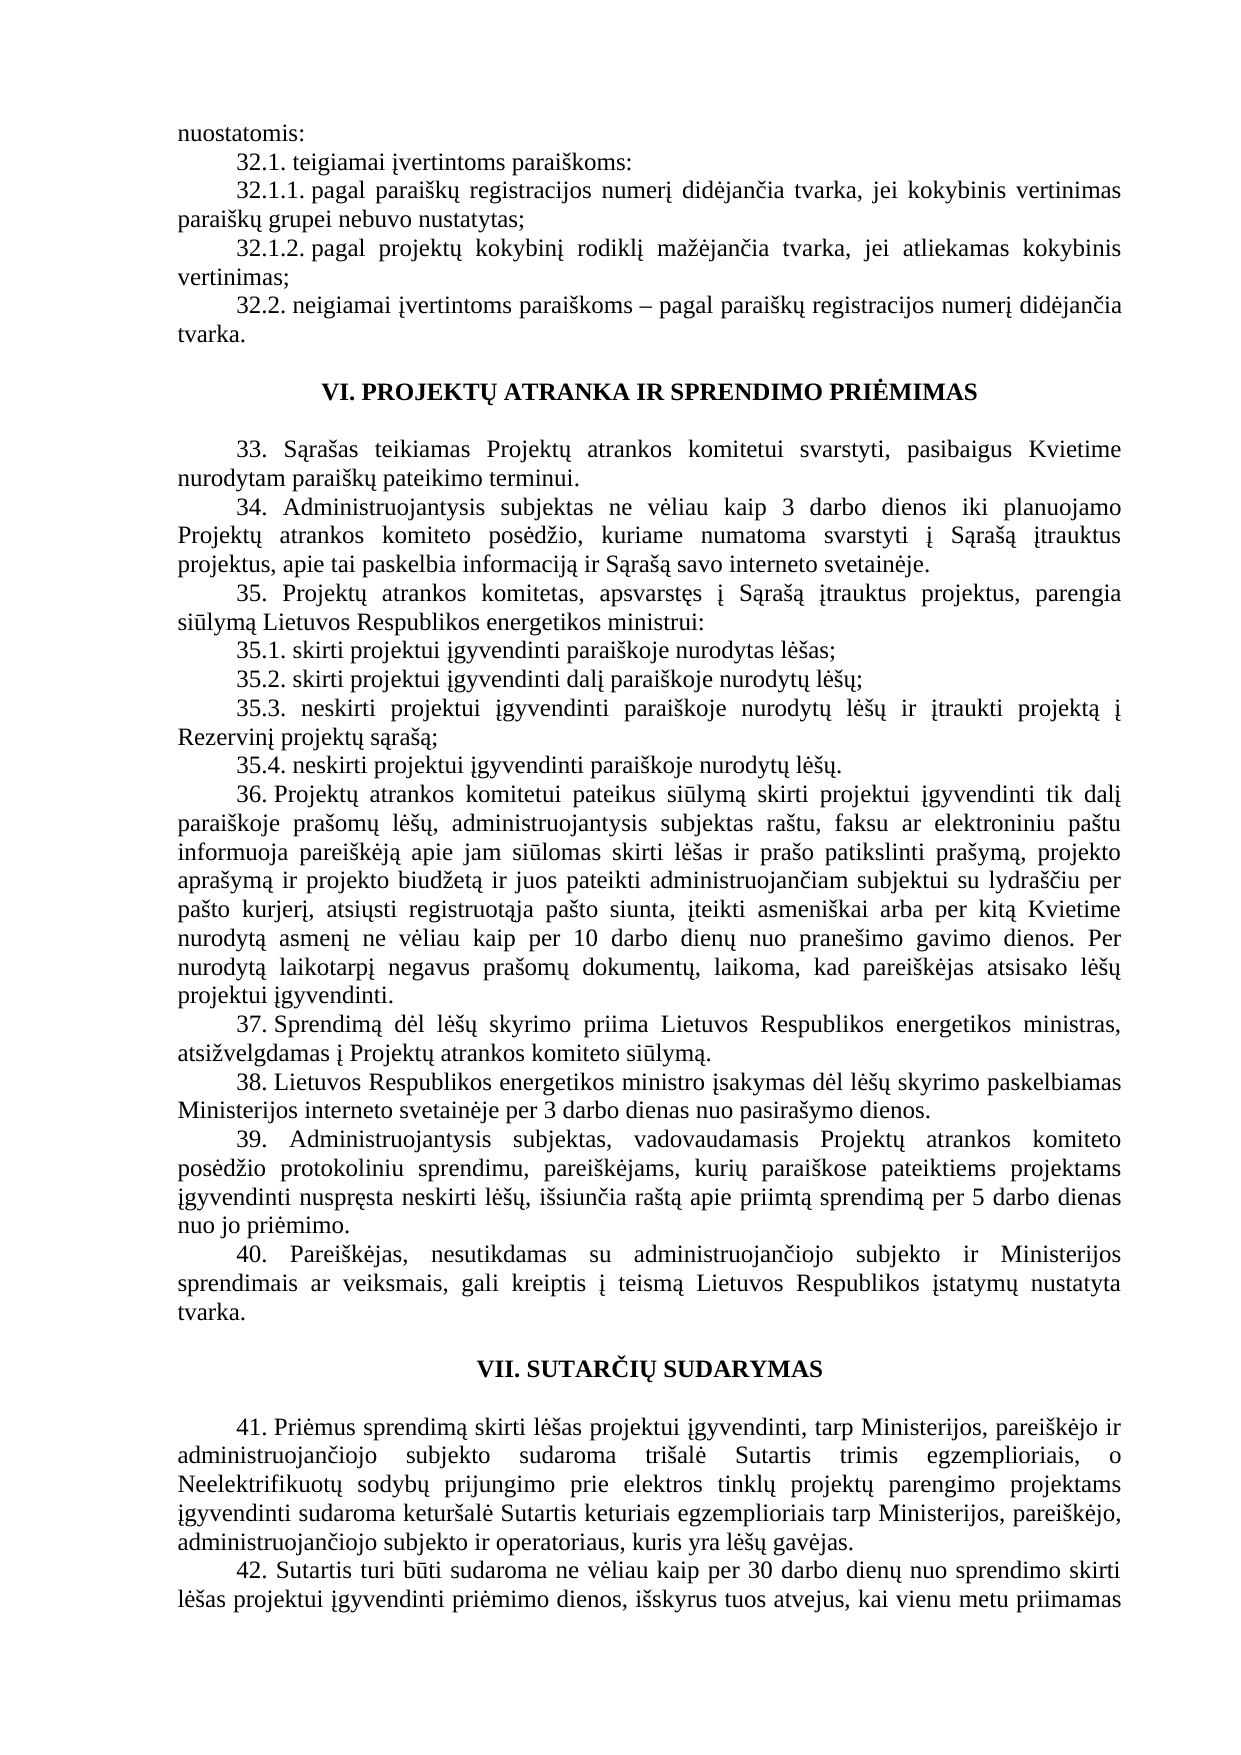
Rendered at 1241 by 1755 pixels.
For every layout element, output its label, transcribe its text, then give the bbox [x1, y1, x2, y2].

text VI. PROJEKTŲ ATRANKA IR SPRENDIMO PRIĖMIMAS [177, 377, 1122, 406]
text 39. Administruojantysis subjektas, vadovaudamasis Projektų atrankos komiteto posėdžio protokoliniu sprendimu, pareiškėjams, kurių paraiškose pateiktiems projektams įgyvendinti nuspręsta neskirti lėšų, išsiunčia raštą apie priimtą sprendimą per 5 darbo dienas nuo jo priėmimo. [177, 1124, 1122, 1239]
text VII. SUTARČIŲ SUDARYMAS [177, 1354, 1122, 1383]
text 35.2. skirti projektui įgyvendinti dalį paraiškoje nurodytų lėšų; [177, 664, 1122, 693]
text 32.1.1. pagal paraiškų registracijos numerį didėjančia tvarka, jei kokybinis vertinimas paraiškų grupei nebuvo nustatytas; [177, 176, 1122, 233]
text 42. Sutartis turi būti sudaroma ne vėliau kaip per 30 darbo dienų nuo sprendimo skirti lėšas projektui įgyvendinti priėmimo dienos, išskyrus tuos atvejus, kai vienu metu priimamas [177, 1556, 1122, 1613]
text 35. Projektų atrankos komitetas, apsvarstęs į Sąrašą įtrauktus projektus, parengia siūlymą Lietuvos Respublikos energetikos ministrui: [177, 578, 1122, 636]
text 32.1. teigiamai įvertintoms paraiškoms: [177, 147, 1122, 176]
text 34. Administruojantysis subjektas ne vėliau kaip 3 darbo dienos iki planuojamo Projektų atrankos komiteto posėdžio, kuriame numatoma svarstyti į Sąrašą įtrauktus projektus, apie tai paskelbia informaciją ir Sąrašą savo interneto svetainėje. [177, 492, 1122, 578]
text 35.4. neskirti projektui įgyvendinti paraiškoje nurodytų lėšų. [177, 751, 1122, 779]
text nuostatomis: [177, 118, 1122, 147]
text 35.1. skirti projektui įgyvendinti paraiškoje nurodytas lėšas; [177, 636, 1122, 664]
text 37. Sprendimą dėl lėšų skyrimo priima Lietuvos Respublikos energetikos ministras, atsižvelgdamas į Projektų atrankos komiteto siūlymą. [177, 1009, 1122, 1067]
text 38. Lietuvos Respublikos energetikos ministro įsakymas dėl lėšų skyrimo paskelbiamas Ministerijos interneto svetainėje per 3 darbo dienas nuo pasirašymo dienos. [177, 1067, 1122, 1124]
text 40. Pareiškėjas, nesutikdamas su administruojančiojo subjekto ir Ministerijos sprendimais ar veiksmais, gali kreiptis į teismą Lietuvos Respublikos įstatymų nustatyta tvarka. [177, 1239, 1122, 1326]
text 36. Projektų atrankos komitetui pateikus siūlymą skirti projektui įgyvendinti tik dalį paraiškoje prašomų lėšų, administruojantysis subjektas raštu, faksu ar elektroniniu paštu informuoja pareiškėją apie jam siūlomas skirti lėšas ir prašo patikslinti prašymą, projekto aprašymą ir projekto biudžetą ir juos pateikti administruojančiam subjektui su lydraščiu per pašto kurjerį, atsiųsti registruotąja pašto siunta, įteikti asmeniškai arba per kitą Kvietime nurodytą asmenį ne vėliau kaip per 10 darbo dienų nuo pranešimo gavimo dienos. Per nurodytą laikotarpį negavus prašomų dokumentų, laikoma, kad pareiškėjas atsisako lėšų projektui įgyvendinti. [177, 779, 1122, 1009]
text 41. Priėmus sprendimą skirti lėšas projektui įgyvendinti, tarp Ministerijos, pareiškėjo ir administruojančiojo subjekto sudaroma trišalė Sutartis trimis egzemplioriais, o Neelektrifikuotų sodybų prijungimo prie elektros tinklų projektų parengimo projektams įgyvendinti sudaroma keturšalė Sutartis keturiais egzemplioriais tarp Ministerijos, pareiškėjo, administruojančiojo subjekto ir operatoriaus, kuris yra lėšų gavėjas. [177, 1412, 1122, 1556]
text 33. Sąrašas teikiamas Projektų atrankos komitetui svarstyti, pasibaigus Kvietime nurodytam paraiškų pateikimo terminui. [177, 434, 1122, 492]
text 32.1.2. pagal projektų kokybinį rodiklį mažėjančia tvarka, jei atliekamas kokybinis vertinimas; [177, 233, 1122, 291]
text 35.3. neskirti projektui įgyvendinti paraiškoje nurodytų lėšų ir įtraukti projektą į Rezervinį projektų sąrašą; [177, 693, 1122, 751]
text 32.2. neigiamai įvertintoms paraiškoms – pagal paraiškų registracijos numerį didėjančia tvarka. [177, 291, 1122, 348]
